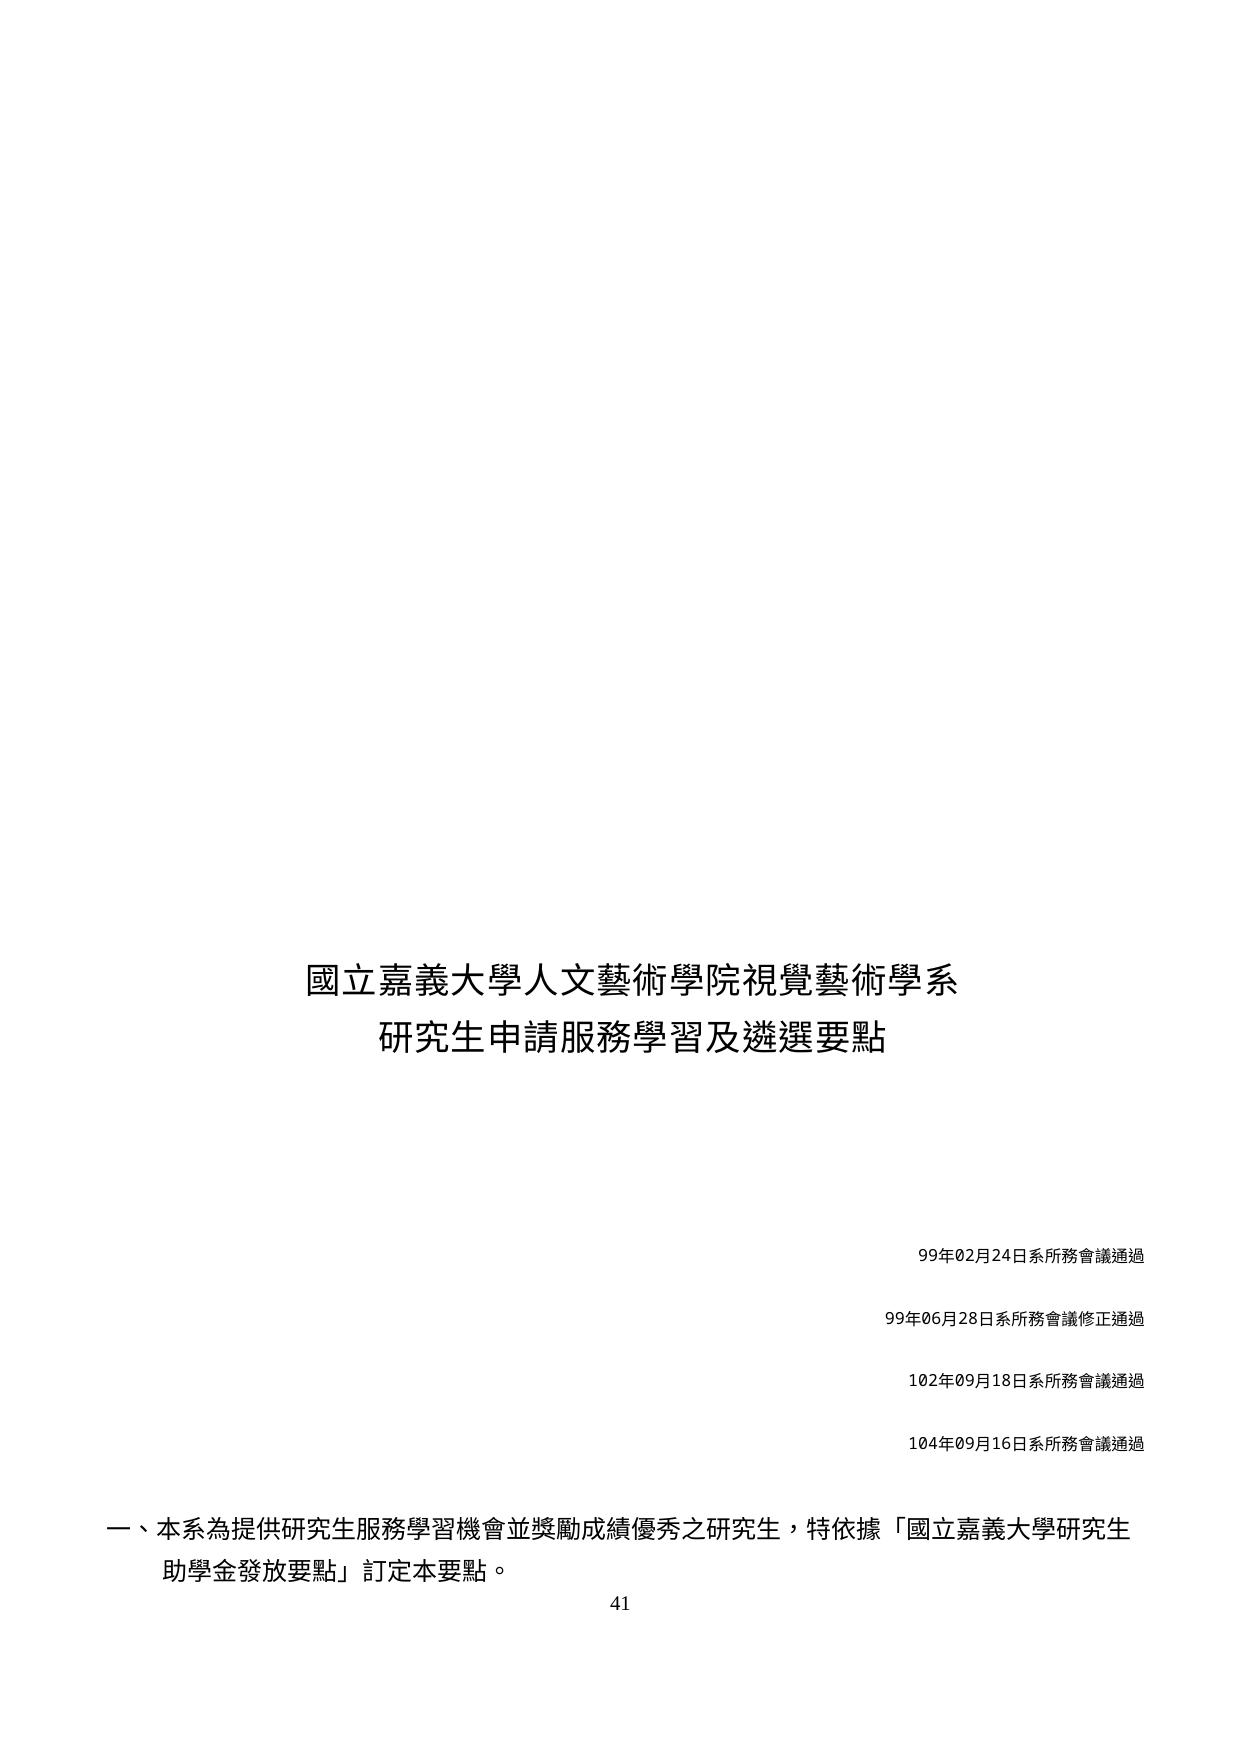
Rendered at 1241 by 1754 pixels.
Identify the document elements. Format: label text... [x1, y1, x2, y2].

text 104年09月16日系所務會議通過 [106, 1401, 1144, 1464]
text 一、本系為提供研究生服務學習機會並獎勵成績優秀之研究生，特依據「國立嘉義大學研究生助學金發放要點」訂定本要點。 [106, 1505, 1134, 1589]
text 102年09月18日系所務會議通過 [106, 1339, 1144, 1401]
text 99年02月24日系所務會議通過 [106, 1214, 1144, 1276]
text 99年06月28日系所務會議修正通過 [106, 1276, 1144, 1339]
subtitle 國立嘉義大學人文藝術學院視覺藝術學系 [106, 964, 1159, 1001]
subtitle 研究生申請服務學習及遴選要點 [106, 1020, 1159, 1057]
